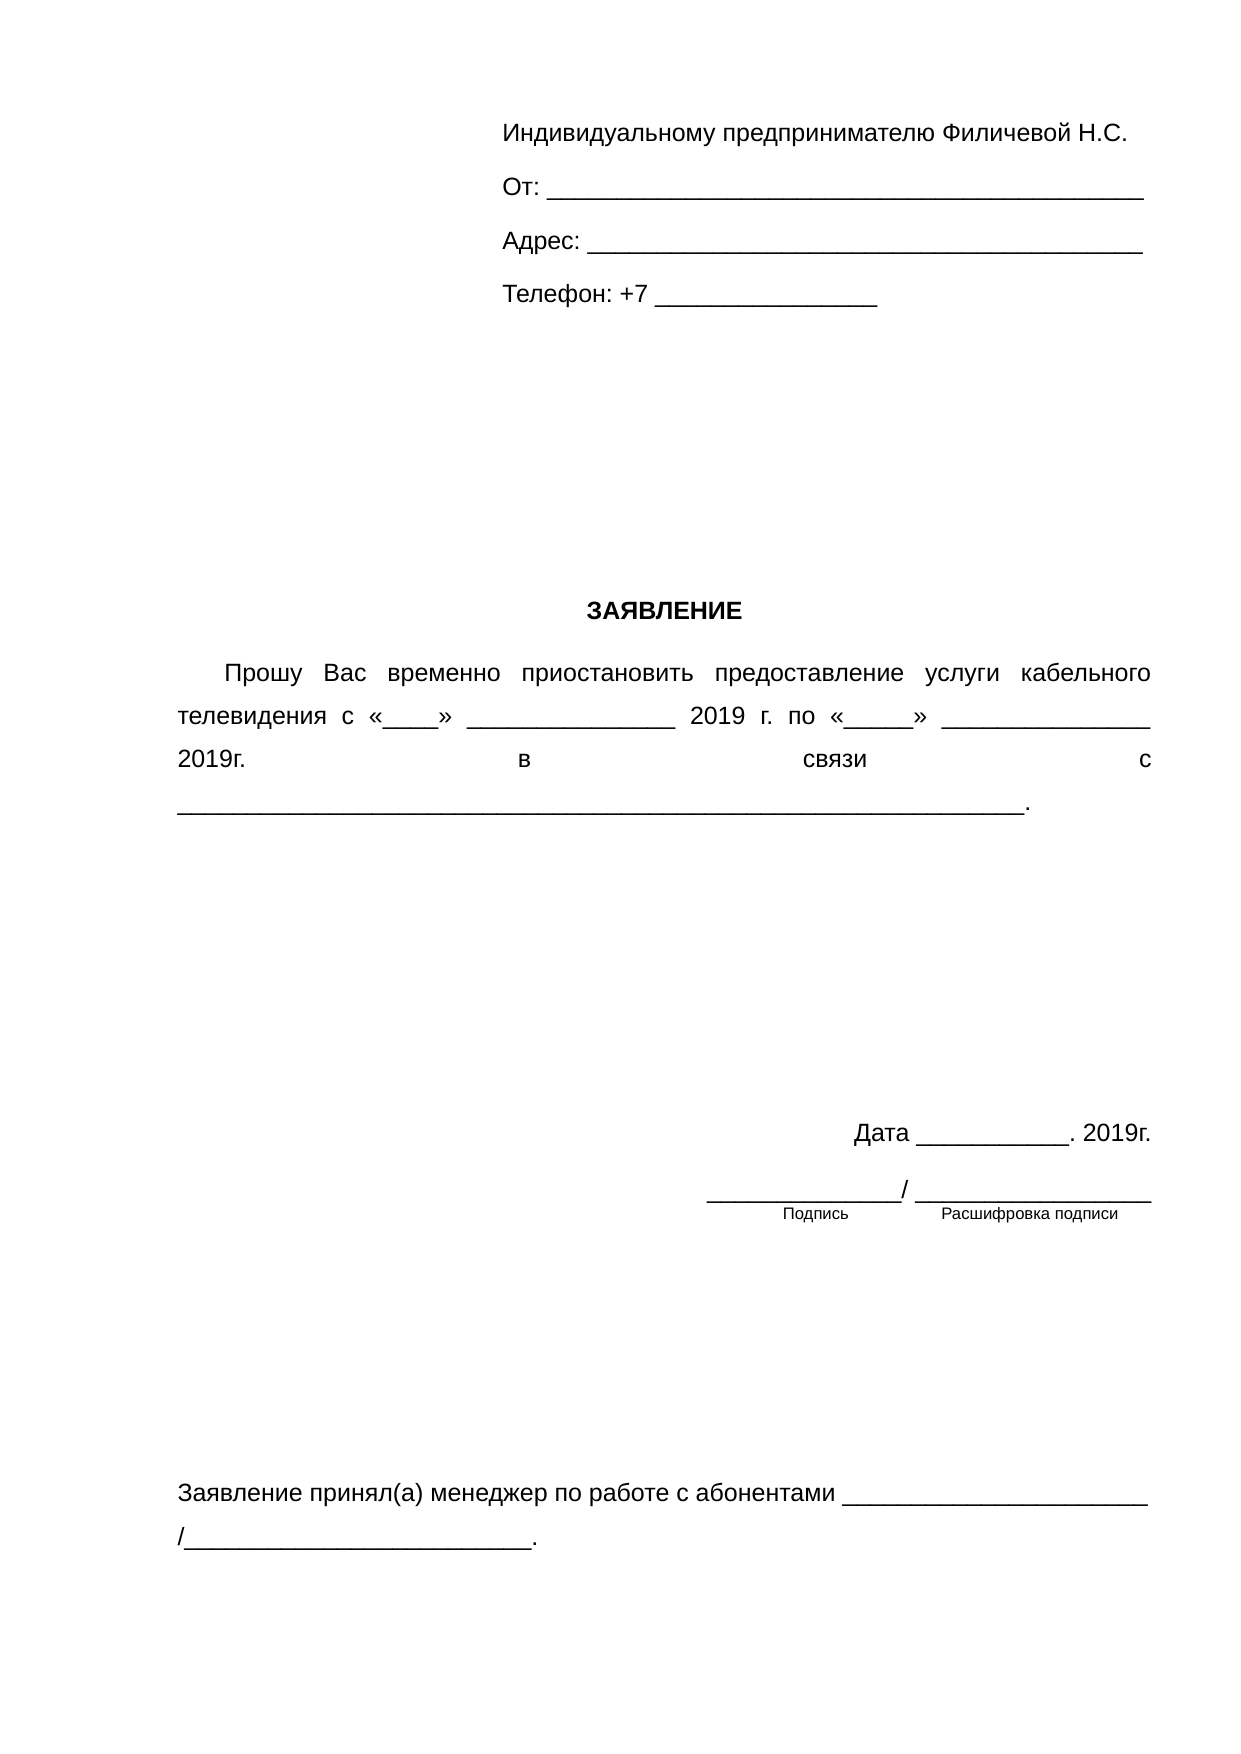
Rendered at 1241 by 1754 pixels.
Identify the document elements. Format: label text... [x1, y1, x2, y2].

text От: ___________________________________________ [177, 172, 1152, 201]
text Подпись Расшифровка подписи [177, 1204, 1152, 1223]
text ______________/ _________________ [177, 1175, 1152, 1204]
text Индивидуальному предпринимателю Филичевой Н.С. [177, 118, 1152, 147]
text Дата ___________. 2019г. [177, 1118, 1152, 1147]
text Телефон: +7 ________________ [177, 279, 1152, 308]
text Заявление принял(а) менеджер по работе с абонентами ______________________ /_________________________. [177, 1478, 1152, 1550]
text Прошу Вас временно приостановить предоставление услуги кабельного телевидения c «____» _______________ 2019 г. по «_____» _______________ 2019г. в связи с _____________________________________________________________. [177, 658, 1152, 816]
text ЗАЯВЛЕНИЕ [177, 596, 1152, 624]
text Адрес: ________________________________________ [177, 226, 1152, 254]
